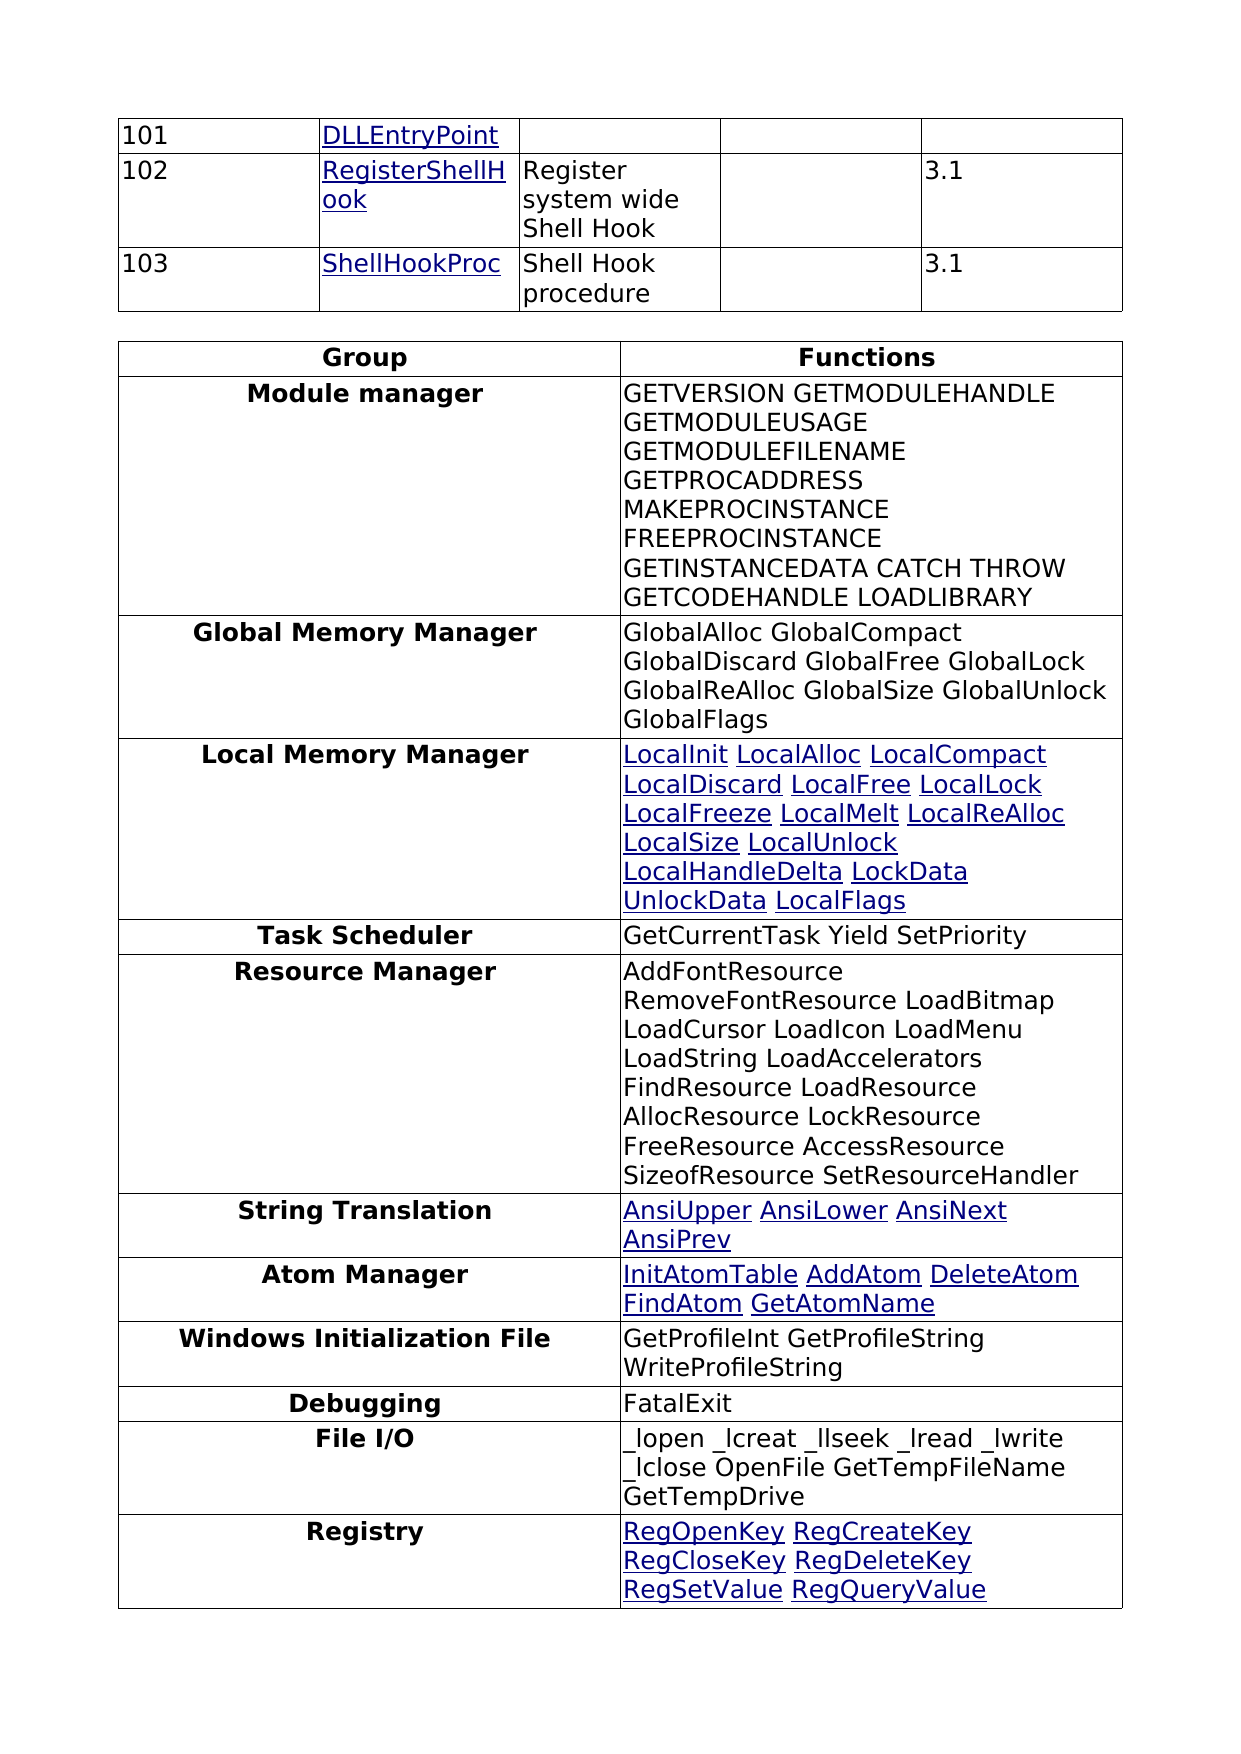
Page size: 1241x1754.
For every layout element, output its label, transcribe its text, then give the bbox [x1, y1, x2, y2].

table_cell 3.1 [922, 154, 1122, 247]
table_cell RegisterShellHook [320, 154, 519, 247]
table_cell LocalInit LocalAlloc LocalCompact LocalDiscard LocalFree LocalLock LocalFreeze LocalMelt LocalReAlloc LocalSize LocalUnlock LocalHandleDelta LockData UnlockData LocalFlags [621, 739, 1122, 918]
table_cell GETVERSION GETMODULEHANDLE GETMODULEUSAGE GETMODULEFILENAME GETPROCADDRESS MAKEPROCINSTANCE FREEPROCINSTANCE GETINSTANCEDATA CATCH THROW GETCODEHANDLE LOADLIBRARY [621, 377, 1122, 615]
table_cell InitAtomTable AddAtom DeleteAtom FindAtom GetAtomName [621, 1258, 1122, 1321]
table_cell [721, 248, 921, 311]
table_cell Register system wide Shell Hook [520, 154, 720, 247]
table_cell File I/O [119, 1422, 620, 1514]
table_cell Windows Initialization File [119, 1322, 620, 1386]
table_cell Global Memory Manager [119, 616, 620, 738]
table_cell String Translation [119, 1194, 620, 1257]
table_cell AddFontResource RemoveFontResource LoadBitmap LoadCursor LoadIcon LoadMenu LoadString LoadAccelerators FindResource LoadResource AllocResource LockResource FreeResource AccessResource SizeofResource SetResourceHandler [621, 955, 1122, 1193]
table_cell GetProfileInt GetProfileString WriteProfileString [621, 1322, 1122, 1386]
table_cell GetCurrentTask Yield SetPriority [621, 920, 1122, 954]
table_cell 103 [119, 248, 319, 311]
table_cell [520, 119, 720, 153]
table_cell 102 [119, 154, 319, 247]
table_cell Resource Manager [119, 955, 620, 1193]
table_header Functions [621, 342, 1122, 376]
table_header Group [119, 342, 620, 376]
table_cell FatalExit [621, 1387, 1122, 1421]
table_cell [922, 119, 1122, 153]
table_cell 3.1 [922, 248, 1122, 311]
table_cell RegOpenKey RegCreateKey RegCloseKey RegDeleteKey RegSetValue RegQueryValue [621, 1515, 1122, 1608]
table_cell GlobalAlloc GlobalCompact GlobalDiscard GlobalFree GlobalLock GlobalReAlloc GlobalSize GlobalUnlock GlobalFlags [621, 616, 1122, 738]
table_cell DLLEntryPoint [320, 119, 519, 153]
table_cell [721, 154, 921, 247]
table_cell Shell Hook procedure [520, 248, 720, 311]
table_cell ShellHookProc [320, 248, 519, 311]
table_cell Debugging [119, 1387, 620, 1421]
table_cell Registry [119, 1515, 620, 1608]
table_cell Atom Manager [119, 1258, 620, 1321]
table_cell AnsiUpper AnsiLower AnsiNext AnsiPrev [621, 1194, 1122, 1257]
table_cell [721, 119, 921, 153]
table_cell 101 [119, 119, 319, 153]
table_cell _lopen _lcreat _llseek _lread _lwrite _lclose OpenFile GetTempFileName GetTempDrive [621, 1422, 1122, 1514]
table_cell Local Memory Manager [119, 739, 620, 918]
table_cell Task Scheduler [119, 920, 620, 954]
table_cell Module manager [119, 377, 620, 615]
